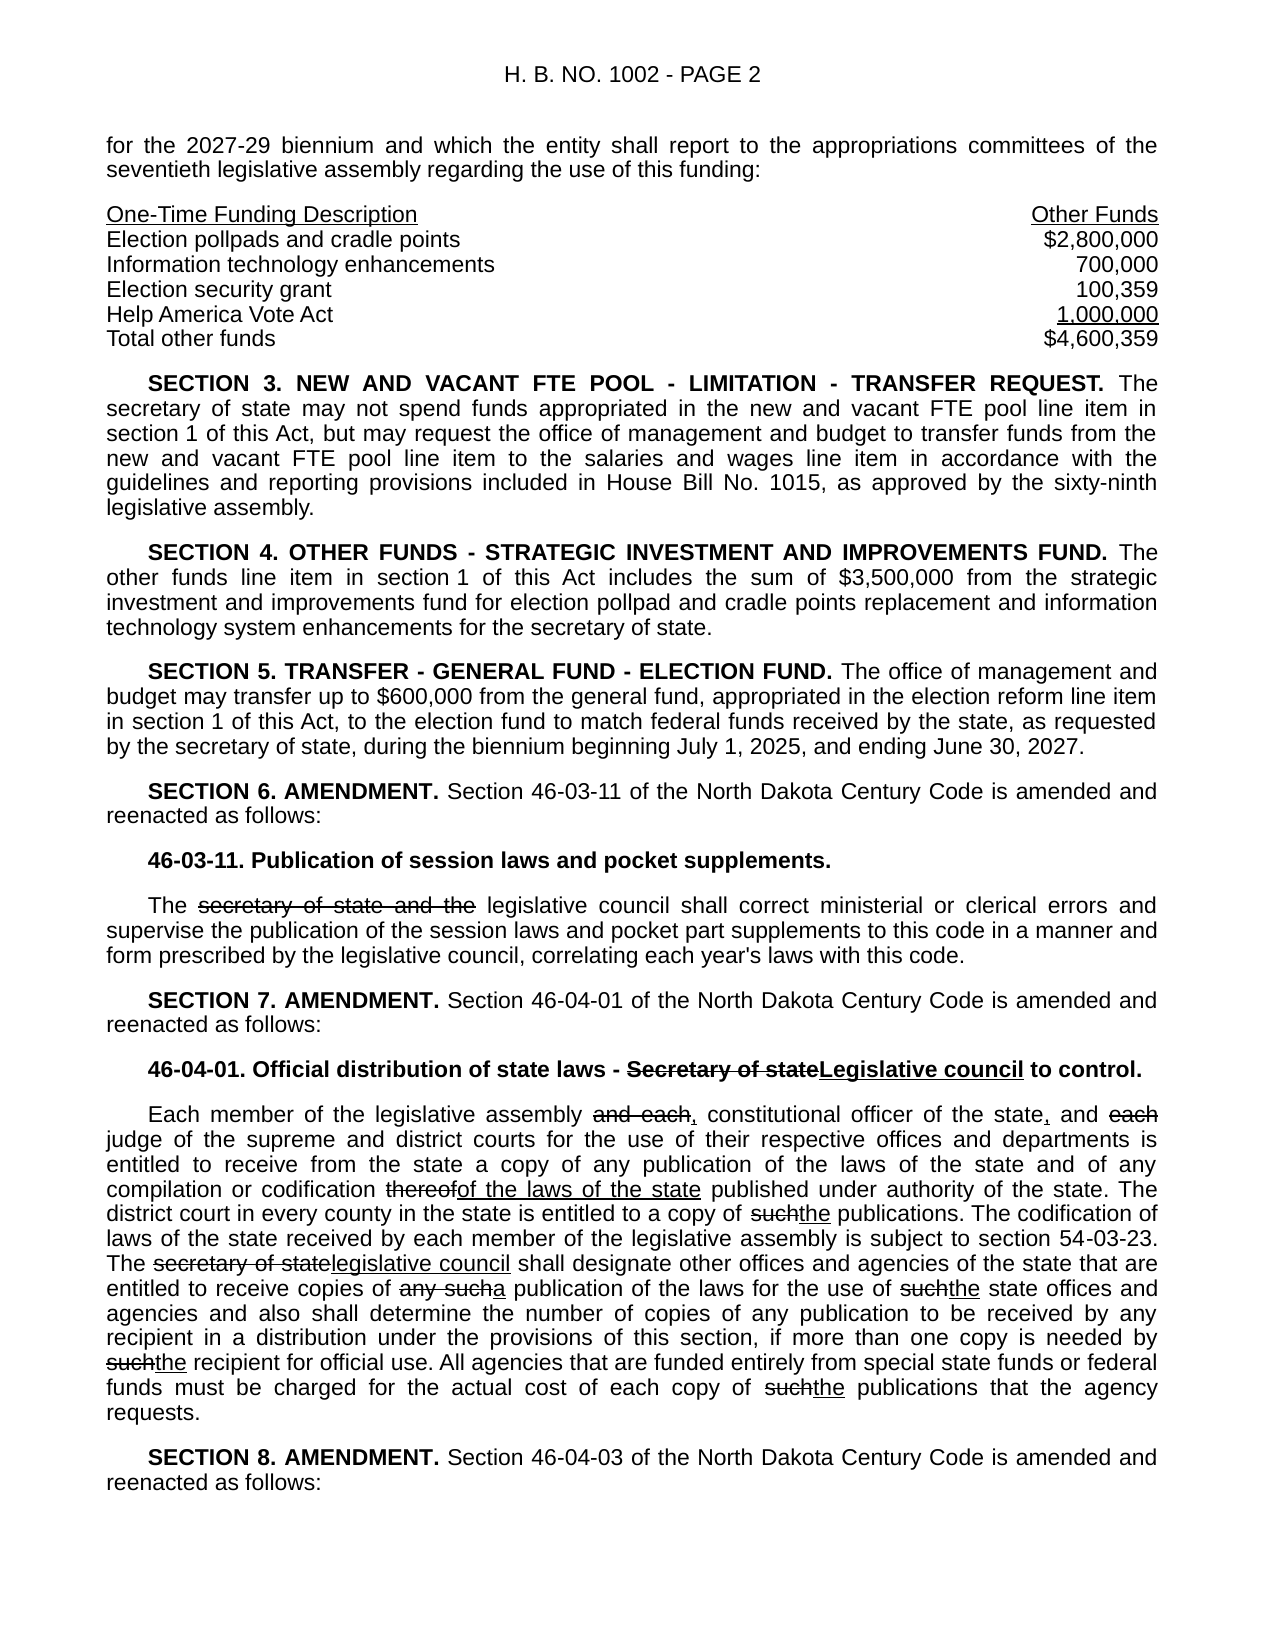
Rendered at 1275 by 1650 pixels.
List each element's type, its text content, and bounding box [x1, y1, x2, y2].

subtitle 46‑03‑11. Publication of session laws and pocket supplements. [106, 849, 1158, 874]
text Each member of the legislative assembly and each, constitutional officer of the state, and each judge of the supreme and district courts for the use of their respective offices and departments is entitled to receive from the state a copy of any publication of the laws of the state and of any compilation or codification thereofof the laws of the state published under authority of the state. The district court in every county in the state is entitled to a copy of suchthe publications. The codification of laws of the state received by each member of the legislative assembly is subject to section 54‑03‑23. The secretary of statelegislative council shall designate other offices and agencies of the state that are entitled to receive copies of any sucha publication of the laws for the use of suchthe state offices and agencies and also shall determine the number of copies of any publication to be received by any recipient in a distribution under the provisions of this section, if more than one copy is needed by suchthe recipient for official use. All agencies that are funded entirely from special state funds or federal funds must be charged for the actual cost of each copy of suchthe publications that the agency requests. [106, 1103, 1158, 1425]
subtitle 46‑04‑01. Official distribution of state laws ‑ Secretary of stateLegislative council to control. [106, 1058, 1158, 1083]
text SECTION 5. TRANSFER - GENERAL FUND - ELECTION FUND. The office of management and budget may transfer up to $600,000 from the general fund, appropriated in the election reform line item in section 1 of this Act, to the election fund to match federal funds received by the state, as requested by the secretary of state, during the biennium beginning July 1, 2025, and ending June 30, 2027. [106, 660, 1158, 759]
text SECTION 6. AMENDMENT. Section 46‑03‑11 of the North Dakota Century Code is amended and reenacted as follows: [106, 779, 1158, 829]
text SECTION 4. OTHER FUNDS - STRATEGIC INVESTMENT AND IMPROVEMENTS FUND. The other funds line item in section 1 of this Act includes the sum of $3,500,000 from the strategic investment and improvements fund for election pollpad and cradle points replacement and information technology system enhancements for the secretary of state. [106, 541, 1158, 640]
text for the 2027‑29 biennium and which the entity shall report to the appropriations committees of the seventieth legislative assembly regarding the use of this funding: [106, 133, 1158, 183]
text One‑Time Funding Description Other Funds Election pollpads and cradle points $2,800,000 Information technology enhancements 700,000 Election security grant 100,359 Help America Vote Act 1,000,000 Total other funds $4,600,359 [106, 203, 1158, 352]
text SECTION 7. AMENDMENT. Section 46‑04‑01 of the North Dakota Century Code is amended and reenacted as follows: [106, 988, 1158, 1038]
text The secretary of state and the legislative council shall correct ministerial or clerical errors and supervise the publication of the session laws and pocket part supplements to this code in a manner and form prescribed by the legislative council, correlating each year's laws with this code. [106, 894, 1158, 968]
text SECTION 8. AMENDMENT. Section 46‑04‑03 of the North Dakota Century Code is amended and reenacted as follows: [106, 1445, 1158, 1495]
text SECTION 3. NEW AND VACANT FTE POOL - LIMITATION - TRANSFER REQUEST. The secretary of state may not spend funds appropriated in the new and vacant FTE pool line item in section 1 of this Act, but may request the office of management and budget to transfer funds from the new and vacant FTE pool line item to the salaries and wages line item in accordance with the guidelines and reporting provisions included in House Bill No. 1015, as approved by the sixty-ninth legislative assembly. [106, 372, 1158, 521]
